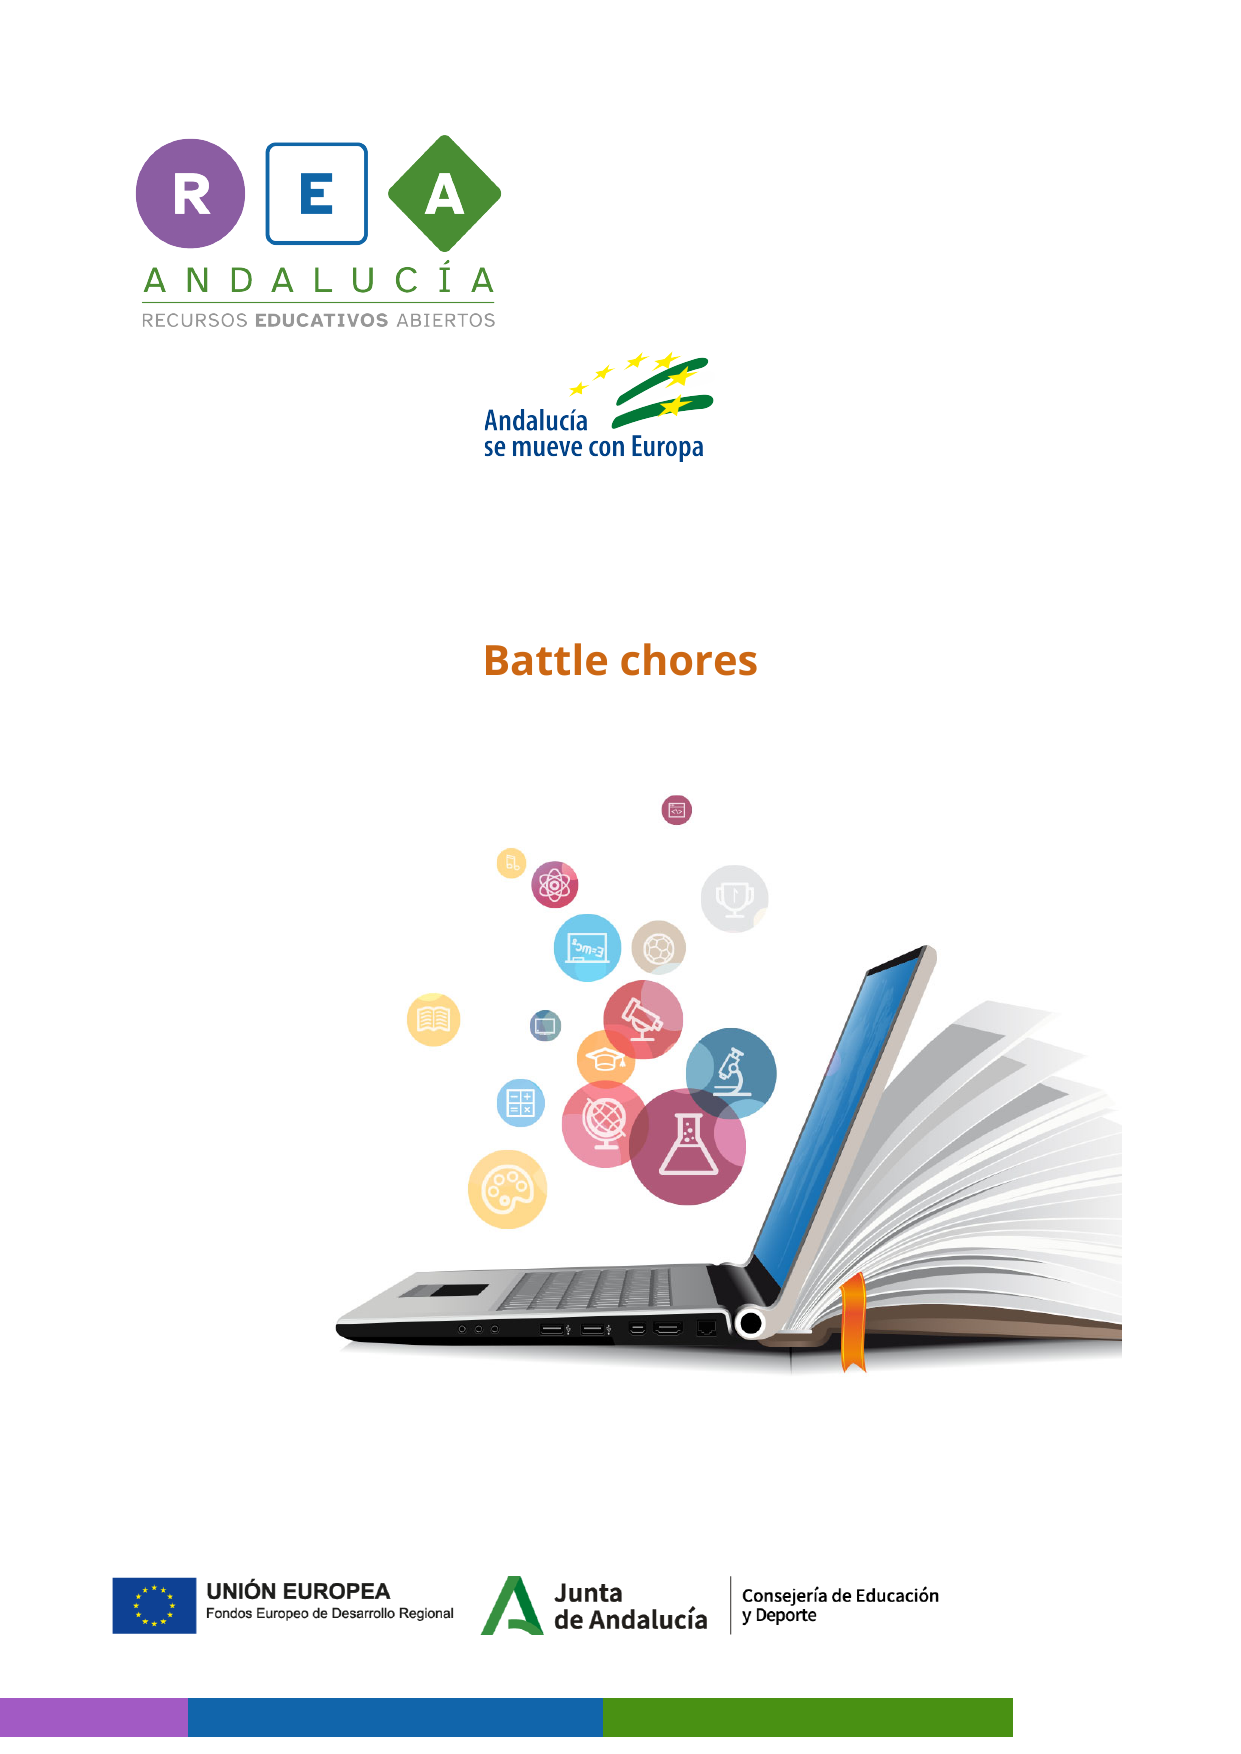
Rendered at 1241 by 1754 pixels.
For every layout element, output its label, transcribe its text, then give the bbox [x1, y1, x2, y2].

picture [118, 118, 715, 462]
picture [290, 762, 1122, 1404]
title Battle chores [118, 631, 1122, 687]
picture [0, 1490, 1013, 1737]
